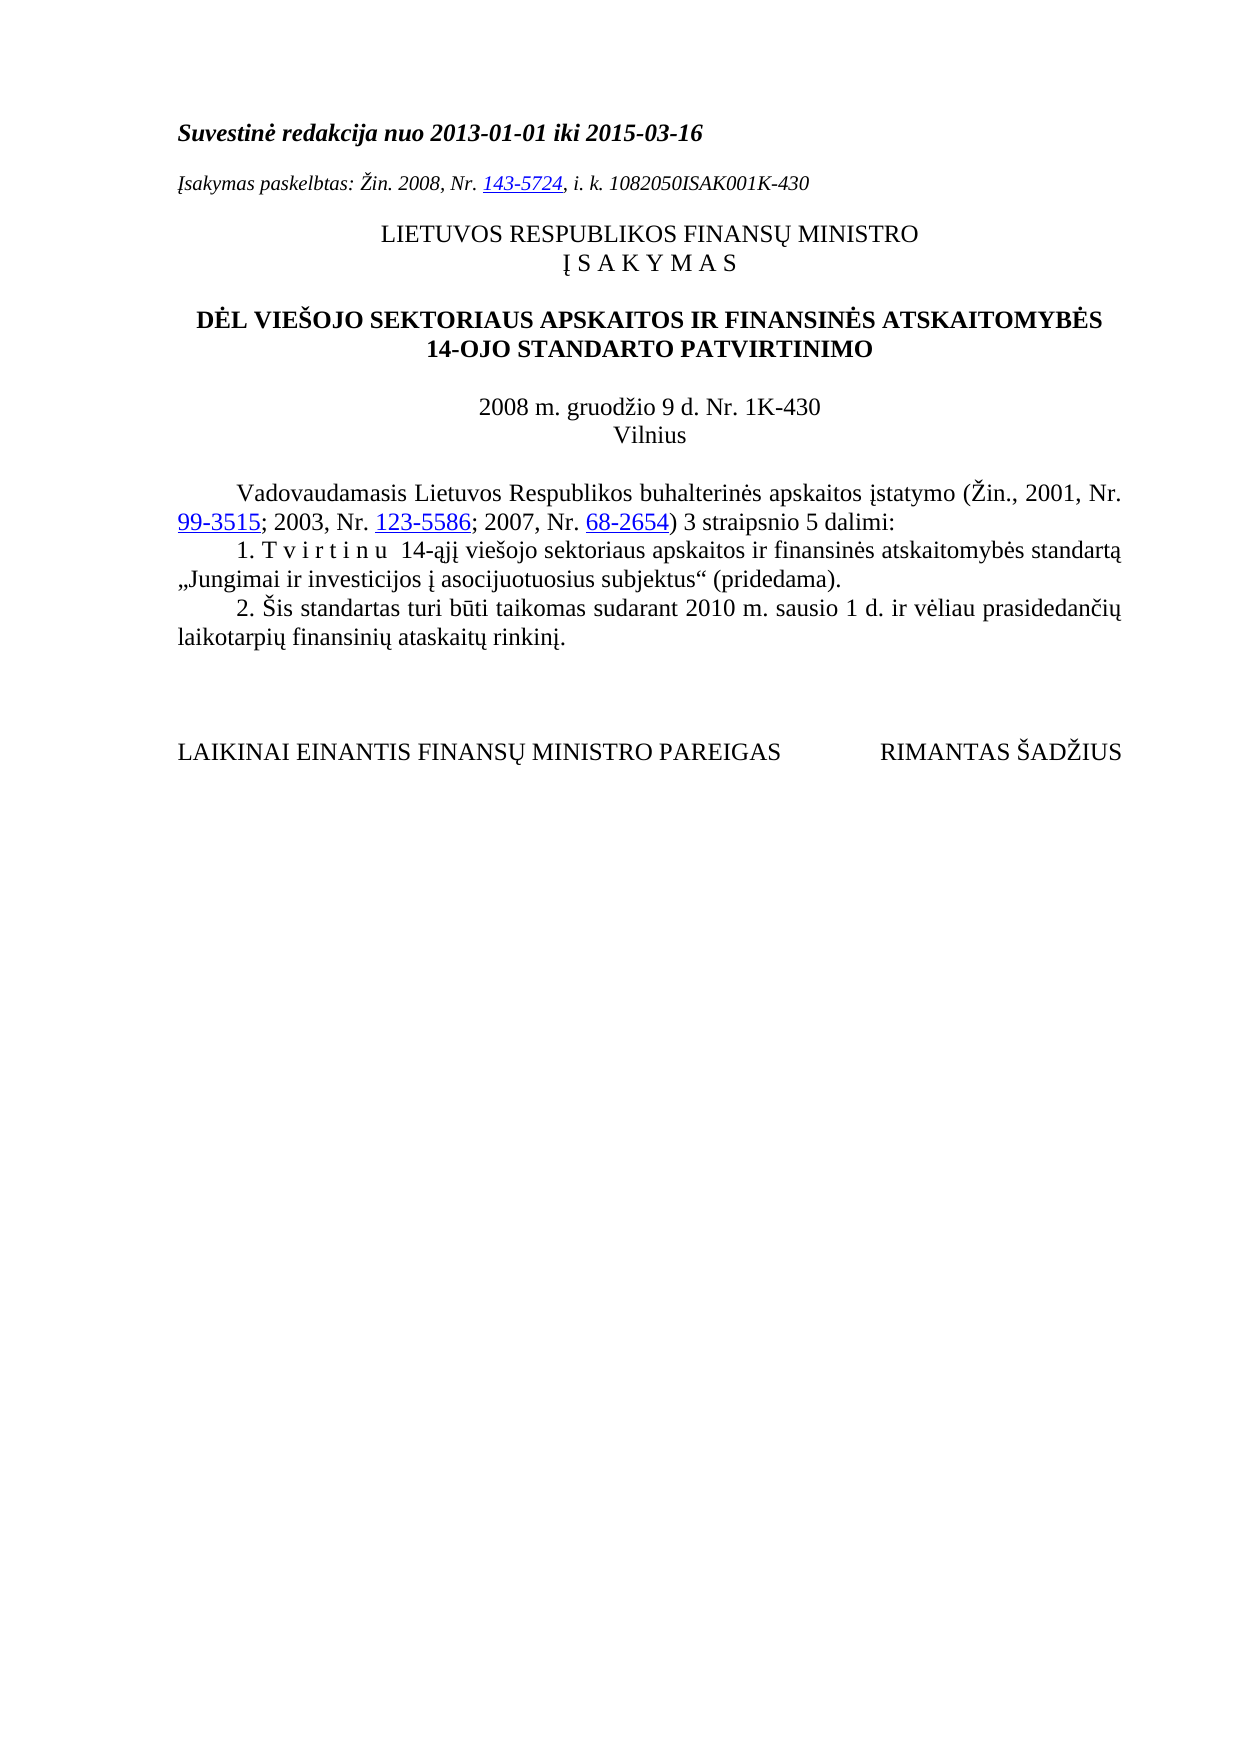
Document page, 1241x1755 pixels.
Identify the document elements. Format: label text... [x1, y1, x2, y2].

text Įsakymas paskelbtas: Žin. 2008, Nr. 143-5724, i. k. 1082050ISAK001K-430 [177, 171, 1122, 195]
text Suvestinė redakcija nuo 2013-01-01 iki 2015-03-16 [177, 118, 1122, 147]
text 1. Tvirtinu 14-ąjį viešojo sektoriaus apskaitos ir finansinės atskaitomybės standartą „Jungimai ir investicijos į asocijuotuosius subjektus“ (pridedama). [177, 535, 1122, 593]
text DĖL VIEŠOJO SEKTORIAUS APSKAITOS IR FINANSINĖS ATSKAITOMYBĖS 14-OJO STANDARTO PATVIRTINIMO [177, 305, 1122, 363]
text 2. Šis standartas turi būti taikomas sudarant 2010 m. sausio 1 d. ir vėliau prasidedančių laikotarpių finansinių ataskaitų rinkinį. [177, 593, 1122, 650]
text Vilnius [177, 420, 1122, 449]
text ĮSAKYMAS [177, 248, 1122, 277]
text 2008 m. gruodžio 9 d. Nr. 1K-430 [177, 392, 1122, 420]
text LAIKINAI EINANTIS FINANSŲ MINISTRO PAREIGAS RIMANTAS ŠADŽIUS [177, 737, 1122, 765]
text Vadovaudamasis Lietuvos Respublikos buhalterinės apskaitos įstatymo (Žin., 2001, Nr. 99-3515; 2003, Nr. 123-5586; 2007, Nr. 68-2654) 3 straipsnio 5 dalimi: [177, 478, 1122, 535]
text LIETUVOS RESPUBLIKOS FINANSŲ MINISTRO [177, 219, 1122, 248]
